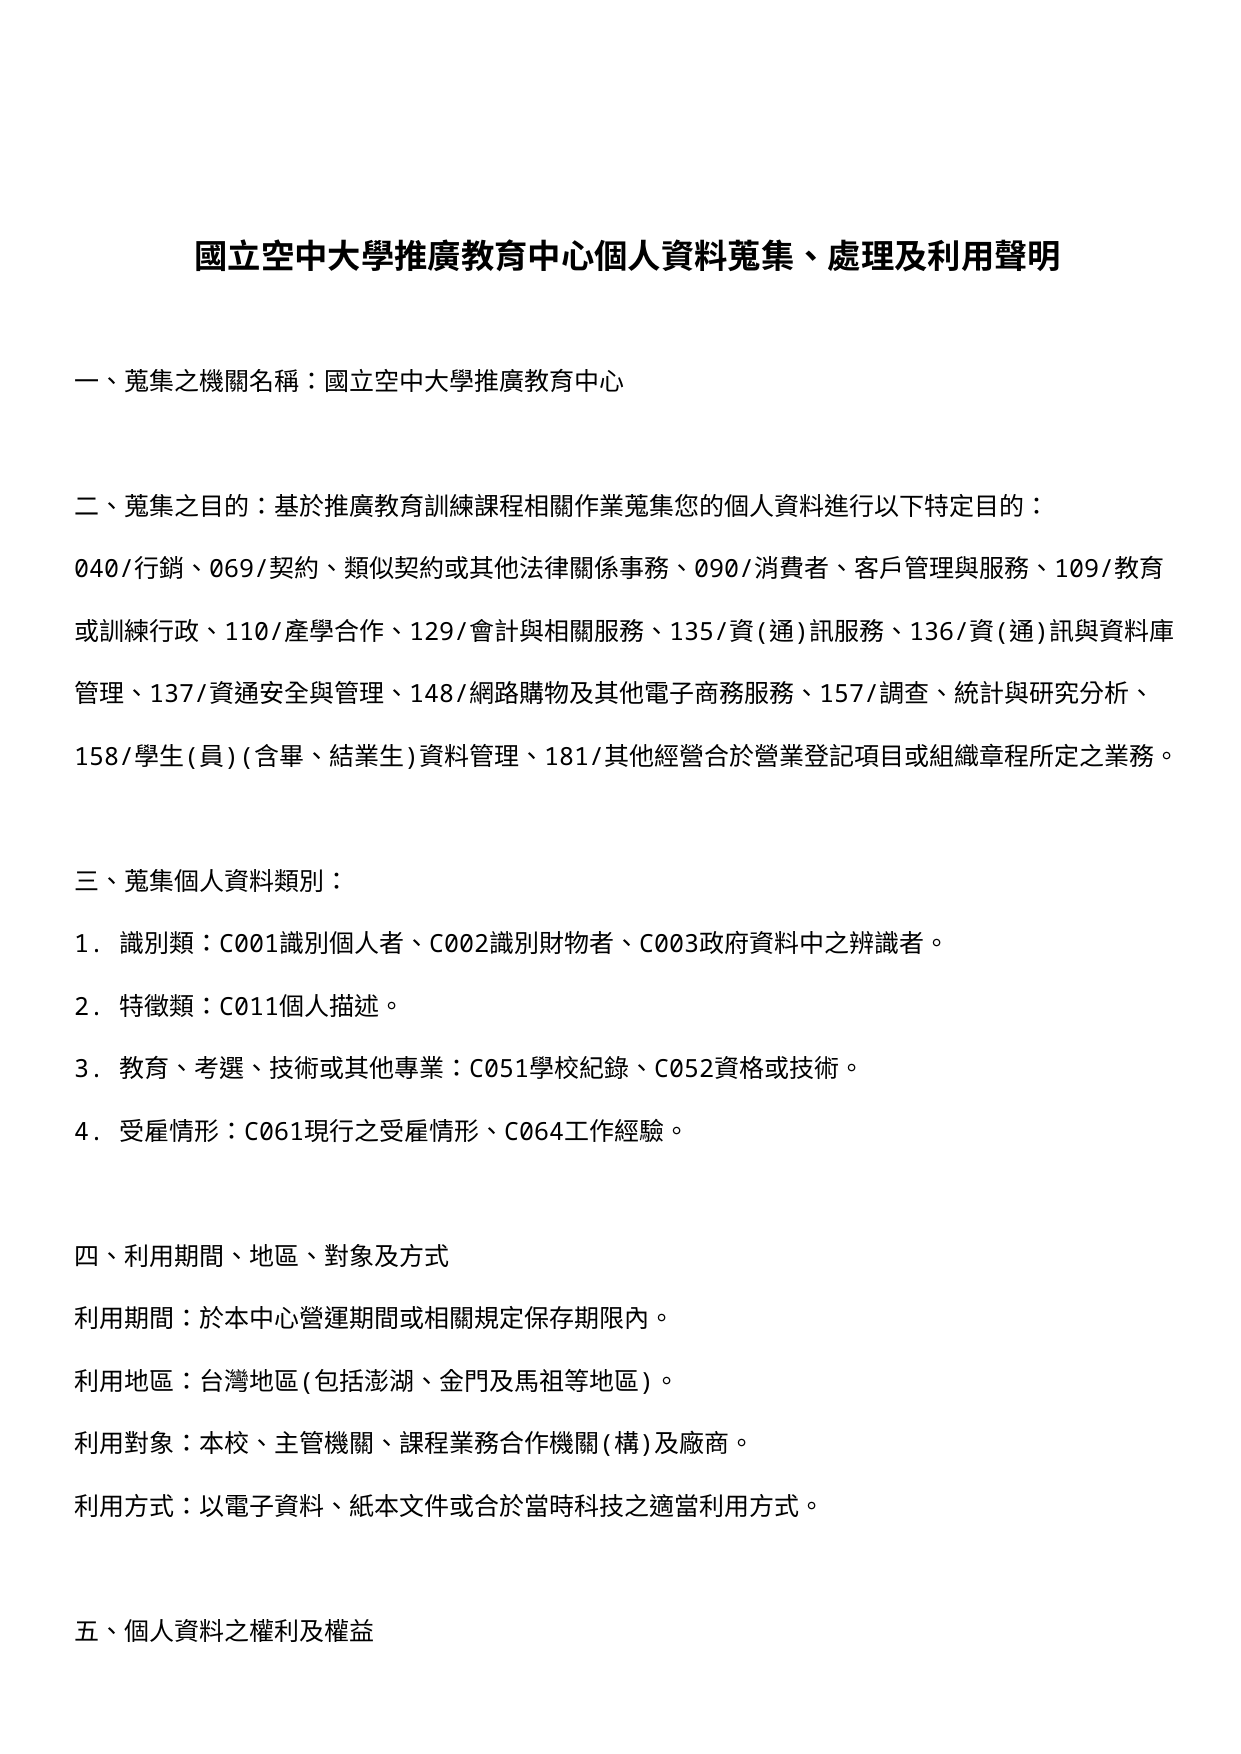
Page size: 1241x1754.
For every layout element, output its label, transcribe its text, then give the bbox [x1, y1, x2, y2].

text 利用地區：台灣地區(包括澎湖、金門及馬祖等地區)。 [74, 1338, 1181, 1400]
text 四、利用期間、地區、對象及方式 [74, 1213, 1181, 1275]
text 五、個人資料之權利及權益 [74, 1588, 1181, 1650]
text 2. 特徵類：C011個人描述。 [74, 963, 1181, 1025]
text 3. 教育、考選、技術或其他專業：C051學校紀錄、C052資格或技術。 [74, 1025, 1181, 1088]
text 一、蒐集之機關名稱：國立空中大學推廣教育中心 [74, 338, 1181, 400]
text 三、蒐集個人資料類別： [74, 838, 1181, 900]
text 國立空中大學推廣教育中心個人資料蒐集、處理及利用聲明 [74, 213, 1181, 275]
text 二、蒐集之目的：基於推廣教育訓練課程相關作業蒐集您的個人資料進行以下特定目的： [74, 463, 1181, 525]
text 利用期間：於本中心營運期間或相關規定保存期限內。 [74, 1275, 1181, 1338]
text 利用對象：本校、主管機關、課程業務合作機關(構)及廠商。 [74, 1400, 1181, 1463]
text 040/行銷、069/契約、類似契約或其他法律關係事務、090/消費者、客戶管理與服務、109/教育或訓練行政、110/產學合作、129/會計與相關服務、135/資(通)訊服務、136/資(通)訊與資料庫管理、137/資通安全與管理、148/網路購物及其他電子商務服務、157/調查、統計與研究分析、158/學生(員)(含畢、結業生)資料管理、181/其他經營合於營業登記項目或組織章程所定之業務。 [74, 525, 1181, 775]
text 利用方式：以電子資料、紙本文件或合於當時科技之適當利用方式。 [74, 1463, 1181, 1525]
text 1. 識別類：C001識別個人者、C002識別財物者、C003政府資料中之辨識者。 [74, 900, 1181, 963]
text 4. 受雇情形：C061現行之受雇情形、C064工作經驗。 [74, 1088, 1181, 1150]
